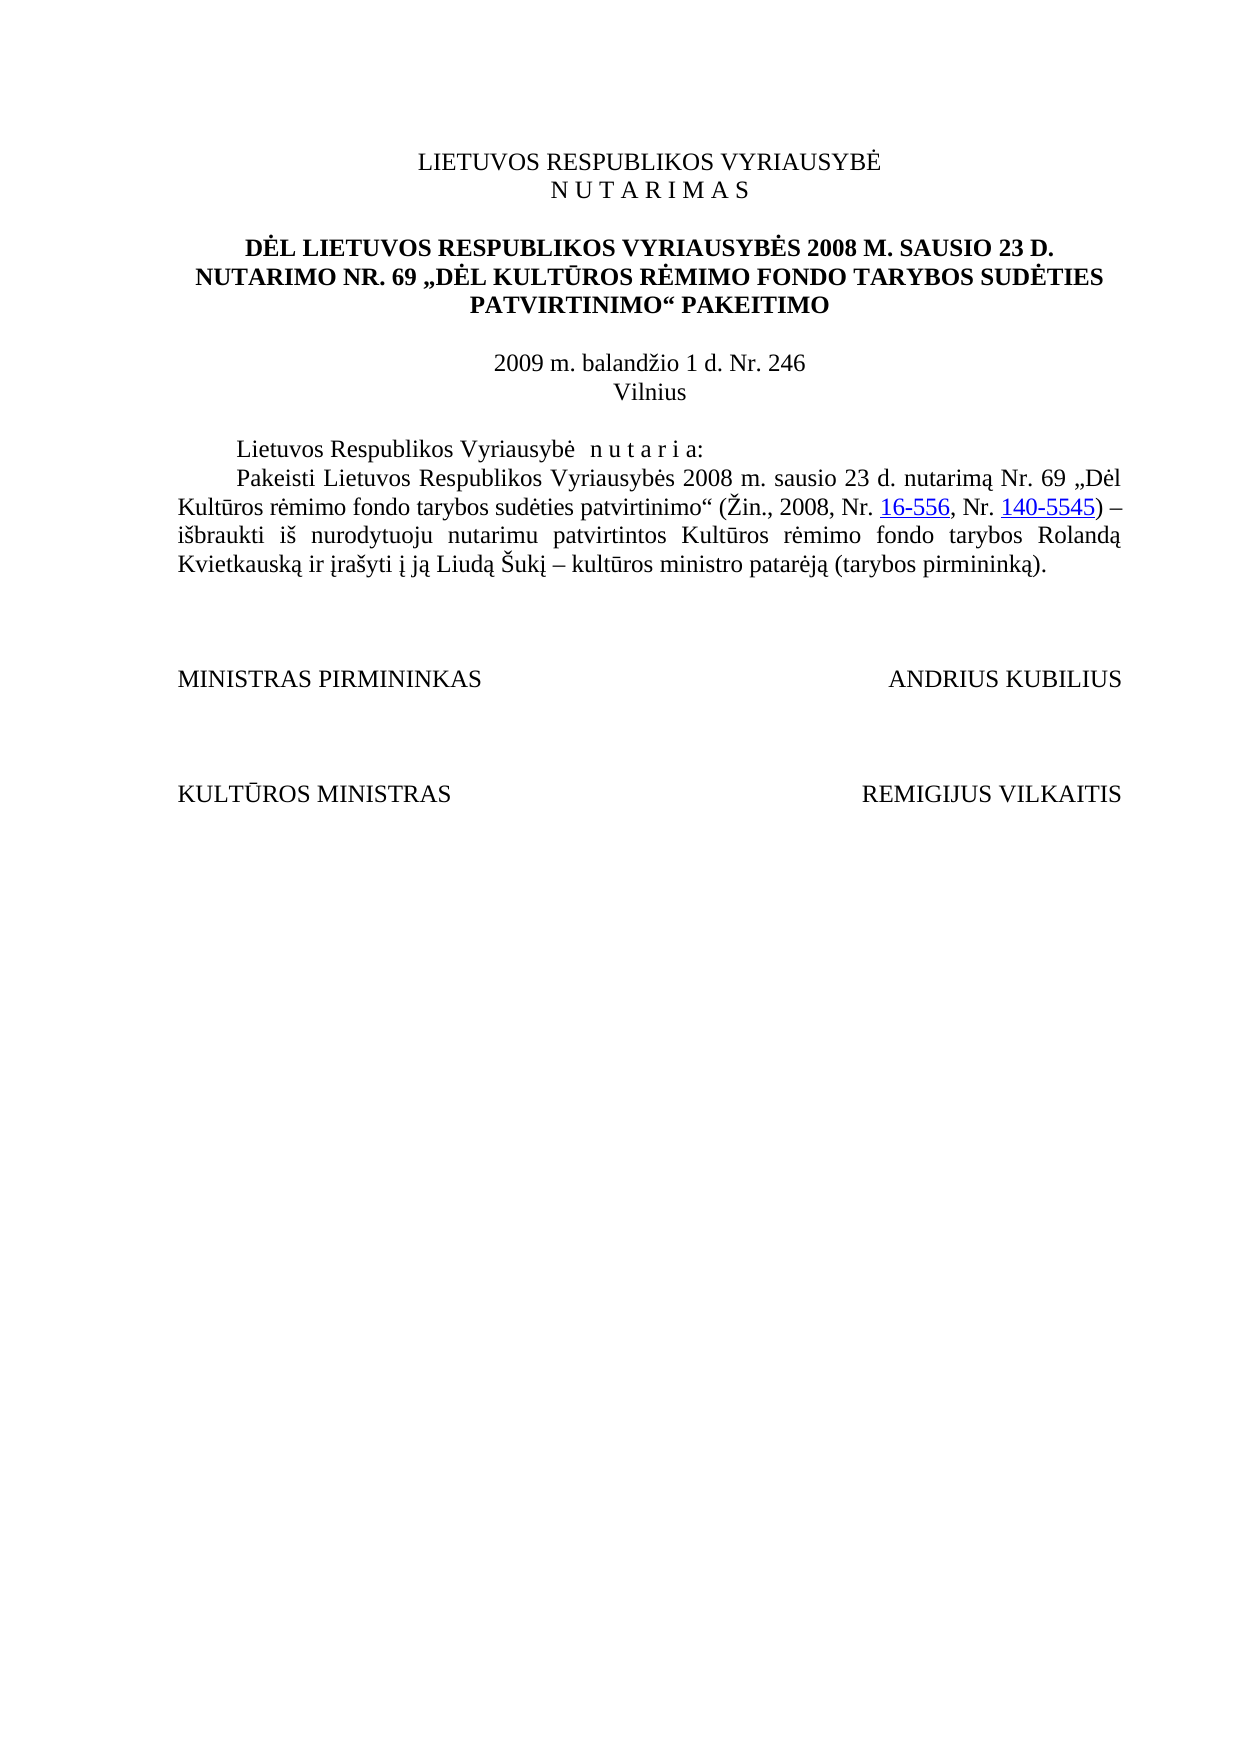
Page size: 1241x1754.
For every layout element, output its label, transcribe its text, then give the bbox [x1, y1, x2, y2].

text 2009 m. balandžio 1 d. Nr. 246 [177, 348, 1122, 377]
text NUTARIMAS [177, 176, 1122, 204]
text Vilnius [177, 377, 1122, 406]
text DĖL LIETUVOS RESPUBLIKOS VYRIAUSYBĖS 2008 M. SAUSIO 23 D. NUTARIMO NR. 69 „DĖL KULTŪROS rėmimo fondo TARYBOS SUDĖTIES patvirtinimo“ PAKEITIMO [177, 233, 1122, 319]
text KULTŪROS MINISTRAS REMIGIJUS VILKAITIS [177, 779, 1122, 808]
text Pakeisti Lietuvos Respublikos Vyriausybės 2008 m. sausio 23 d. nutarimą Nr. 69 „Dėl Kultūros rėmimo fondo tarybos sudėties patvirtinimo“ (Žin., 2008, Nr. 16-556, Nr. 140-5545) – išbraukti iš nurodytuoju nutarimu patvirtintos Kultūros rėmimo fondo tarybos Rolandą Kvietkauską ir įrašyti į ją Liudą Šukį – kultūros ministro patarėją (tarybos pirmininką). [177, 463, 1122, 578]
text MINISTRAS PIRMININKAS ANDRIUS KUBILIUS [177, 664, 1122, 693]
text Lietuvos Respublikos Vyriausybė nutaria: [177, 434, 1122, 463]
text Lietuvos Respublikos Vyriausybė [177, 147, 1122, 176]
